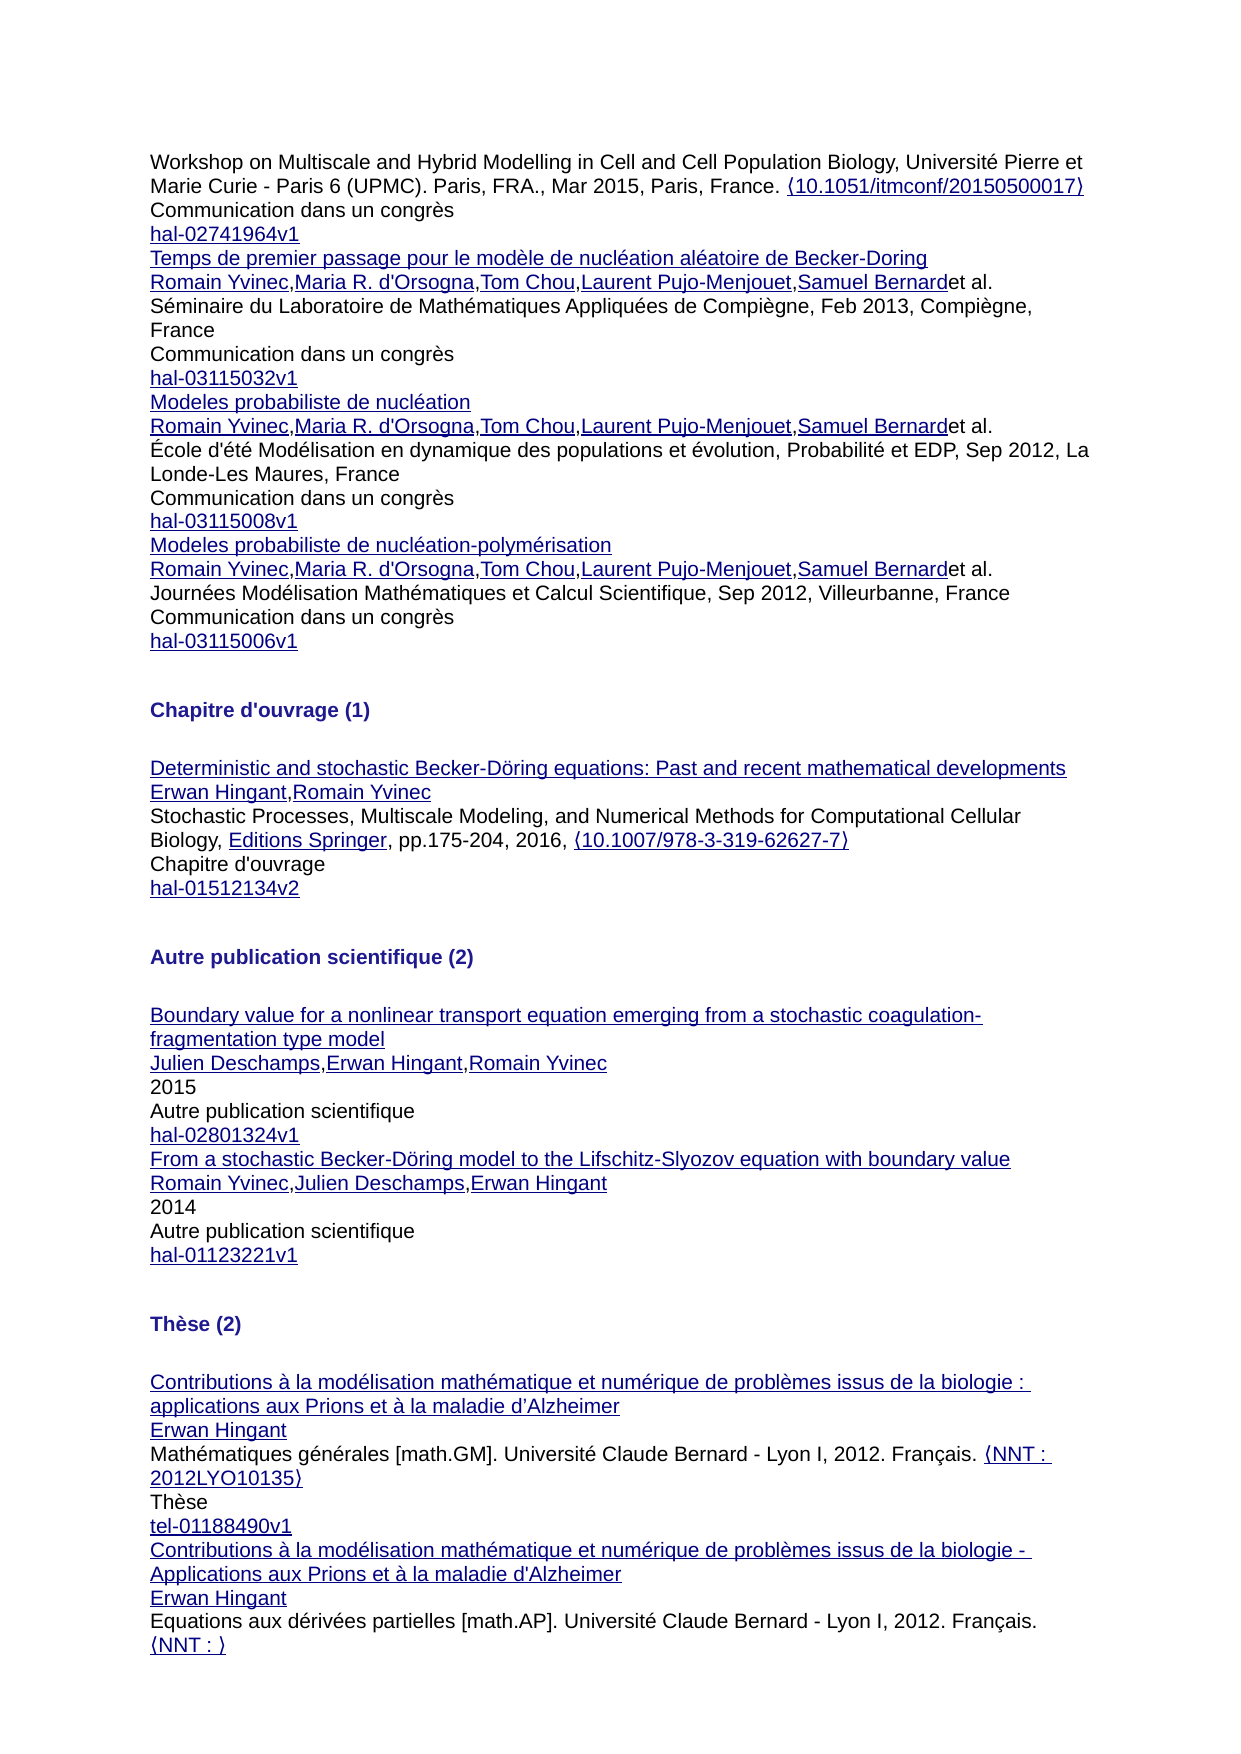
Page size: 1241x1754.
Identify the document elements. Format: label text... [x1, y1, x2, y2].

table_header Contributions à la modélisation mathématique et numérique de problèmes issus de la biologie : applications aux Prions et à la maladie d’Alzheimer Erwan Hingant Mathématiques générales [math.GM]. Université Claude Bernard - Lyon I, 2012. Français. ⟨NNT : 2012LYO10135⟩ Thèse tel-01188490v1 [150, 1370, 1090, 1537]
table_cell Modeles probabiliste de nucléation-polymérisation Romain Yvinec,Maria R. d'Orsogna,Tom Chou,Laurent Pujo-Menjouet,Samuel Bernardet al. Journées Modélisation Mathématiques et Calcul Scientifique, Sep 2012, Villeurbanne, France Communication dans un congrès hal-03115006v1 [150, 533, 1090, 653]
table_cell Modeles probabiliste de nucléation Romain Yvinec,Maria R. d'Orsogna,Tom Chou,Laurent Pujo-Menjouet,Samuel Bernardet al. École d'été Modélisation en dynamique des populations et évolution, Probabilité et EDP, Sep 2012, La Londe-Les Maures, France Communication dans un congrès hal-03115008v1 [150, 390, 1090, 533]
table_cell Temps de premier passage pour le modèle de nucléation aléatoire de Becker-Doring Romain Yvinec,Maria R. d'Orsogna,Tom Chou,Laurent Pujo-Menjouet,Samuel Bernardet al. Séminaire du Laboratoire de Mathématiques Appliquées de Compiègne, Feb 2013, Compiègne, France Communication dans un congrès hal-03115032v1 [150, 246, 1090, 389]
table_cell Workshop on Multiscale and Hybrid Modelling in Cell and Cell Population Biology, Université Pierre et Marie Curie - Paris 6 (UPMC). Paris, FRA., Mar 2015, Paris, France. ⟨10.1051/itmconf/20150500017⟩ Communication dans un congrès hal-02741964v1 [150, 150, 1090, 246]
table_cell From a stochastic Becker-Döring model to the Lifschitz-Slyozov equation with boundary value Romain Yvinec,Julien Deschamps,Erwan Hingant 2014 Autre publication scientifique hal-01123221v1 [150, 1147, 1090, 1267]
table_cell Contributions à la modélisation mathématique et numérique de problèmes issus de la biologie - Applications aux Prions et à la maladie d'Alzheimer Erwan Hingant Equations aux dérivées partielles [math.AP]. Université Claude Bernard - Lyon I, 2012. Français. ⟨NNT : ⟩ [150, 1538, 1090, 1657]
subtitle Chapitre d'ouvrage (1) [150, 698, 1090, 722]
table_header Deterministic and stochastic Becker-Döring equations: Past and recent mathematical developments Erwan Hingant,Romain Yvinec Stochastic Processes, Multiscale Modeling, and Numerical Methods for Computational Cellular Biology, Editions Springer, pp.175-204, 2016, ⟨10.1007/978-3-319-62627-7⟩ Chapitre d'ouvrage hal-01512134v2 [150, 756, 1090, 900]
subtitle Thèse (2) [150, 1311, 1090, 1335]
subtitle Autre publication scientifique (2) [150, 945, 1090, 969]
table_header Boundary value for a nonlinear transport equation emerging from a stochastic coagulation-fragmentation type model Julien Deschamps,Erwan Hingant,Romain Yvinec 2015 Autre publication scientifique hal-02801324v1 [150, 1003, 1090, 1147]
